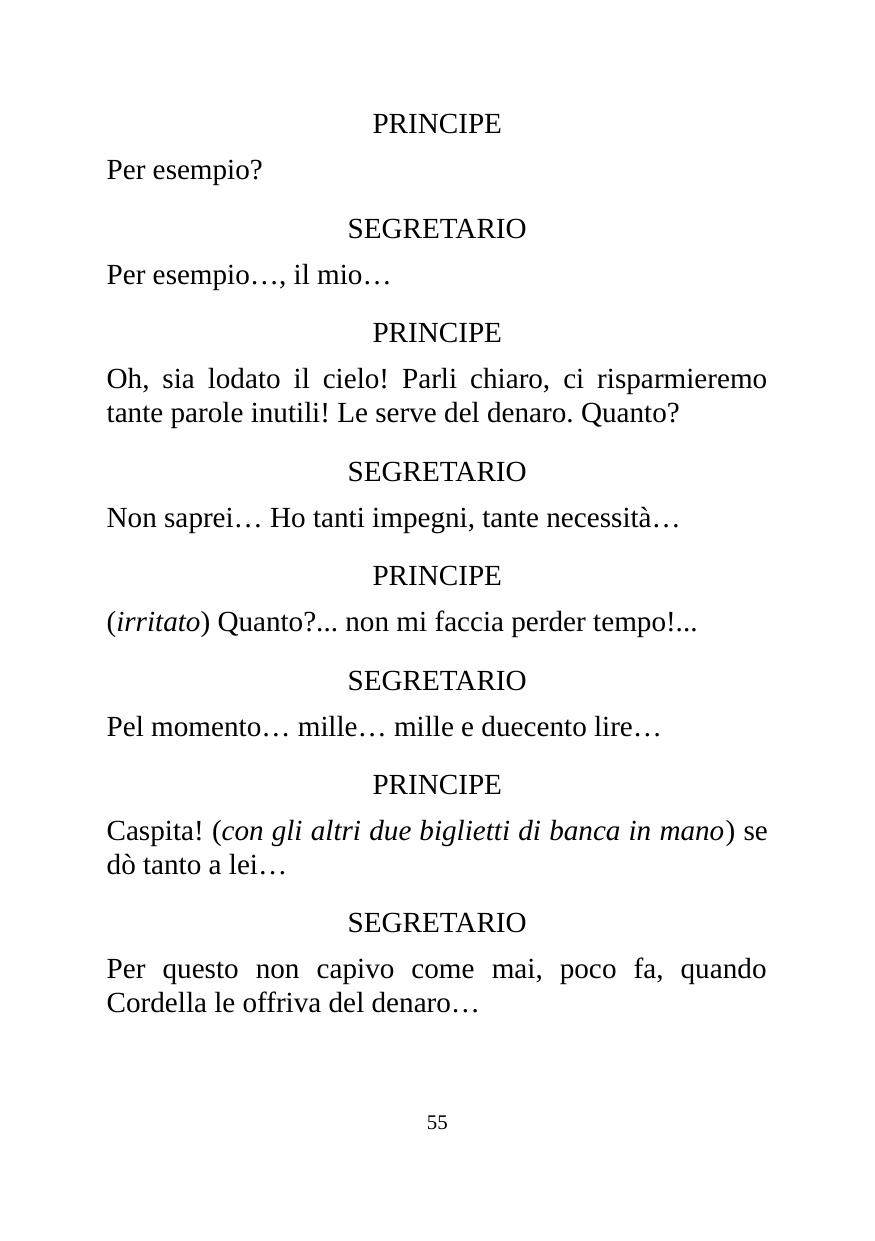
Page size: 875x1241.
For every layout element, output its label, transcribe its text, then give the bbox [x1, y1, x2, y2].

text Pel momento… mille… mille e duecento lire… [106, 709, 768, 742]
text Per esempio? [106, 152, 768, 186]
text SEGRETARIO [106, 454, 768, 487]
text PRINCIPE [106, 767, 768, 801]
text Per questo non capivo come mai, poco fa, quando Cordella le offriva del denaro… [106, 952, 768, 1019]
text PRINCIPE [106, 316, 768, 349]
text Caspita! (con gli altri due biglietti di banca in mano) se dò tanto a lei… [106, 813, 768, 881]
text PRINCIPE [106, 106, 768, 140]
text SEGRETARIO [106, 211, 768, 244]
text PRINCIPE [106, 558, 768, 592]
text Oh, sia lodato il cielo! Parli chiaro, ci risparmieremo tante parole inutili! Le serve del denaro. Quanto? [106, 362, 768, 429]
text Non saprei… Ho tanti impegni, tante necessità… [106, 500, 768, 533]
text (irritato) Quanto?... non mi faccia perder tempo!... [106, 604, 768, 638]
text Per esempio…, il mio… [106, 257, 768, 291]
text SEGRETARIO [106, 906, 768, 939]
text SEGRETARIO [106, 663, 768, 696]
